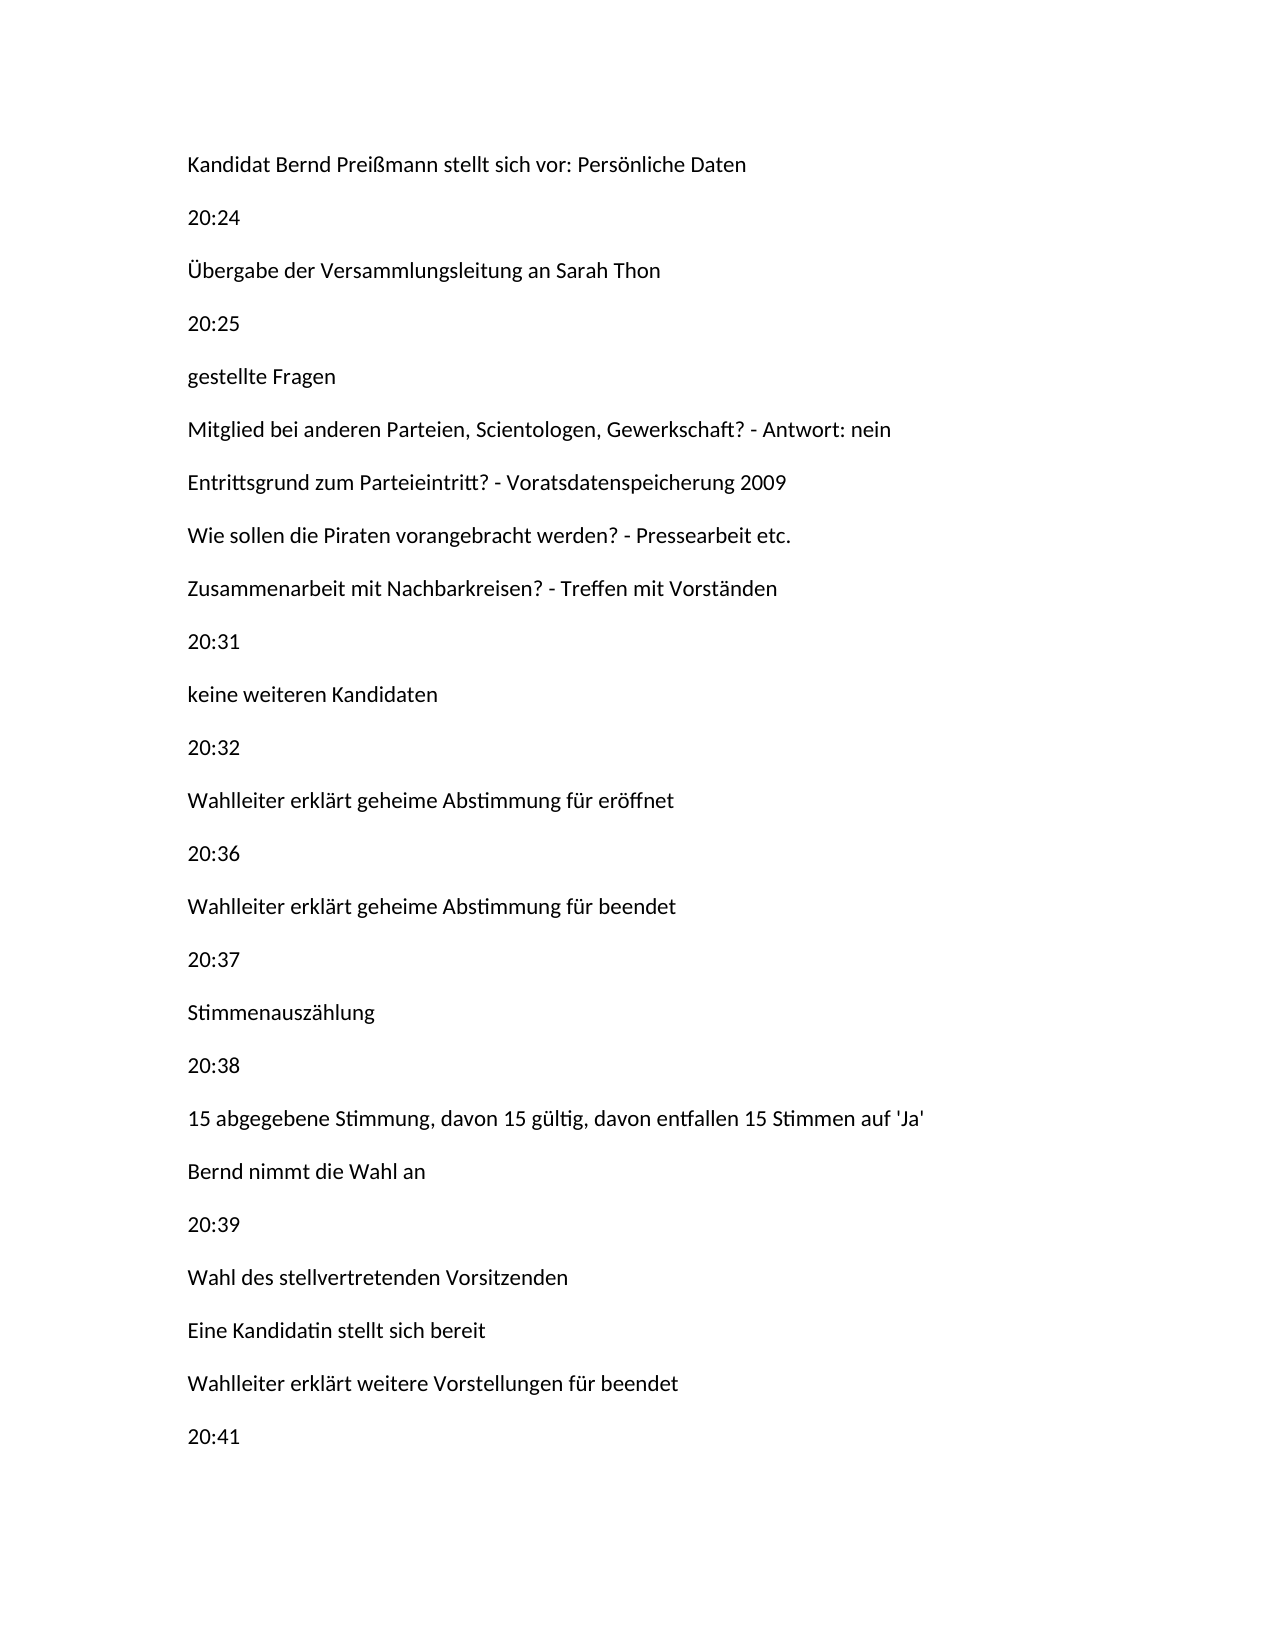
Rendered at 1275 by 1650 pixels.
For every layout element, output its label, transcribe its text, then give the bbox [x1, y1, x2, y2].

text 20:32 [187, 733, 1087, 761]
text 20:39 [187, 1210, 1087, 1238]
text 20:41 [187, 1422, 1087, 1451]
text Wie sollen die Piraten vorangebracht werden? - Pressearbeit etc. [187, 521, 1087, 549]
text Zusammenarbeit mit Nachbarkreisen? - Treffen mit Vorständen [187, 574, 1087, 602]
text 20:24 [187, 203, 1087, 231]
text 20:25 [187, 309, 1087, 337]
text Wahl des stellvertretenden Vorsitzenden [187, 1263, 1087, 1291]
text Mitglied bei anderen Parteien, Scientologen, Gewerkschaft? - Antwort: nein [187, 415, 1087, 443]
text Stimmenauszählung [187, 998, 1087, 1026]
text gestellte Fragen [187, 362, 1087, 390]
text Wahlleiter erklärt geheime Abstimmung für eröffnet [187, 786, 1087, 814]
text Wahlleiter erklärt geheime Abstimmung für beendet [187, 892, 1087, 920]
text Bernd nimmt die Wahl an [187, 1157, 1087, 1185]
text Entrittsgrund zum Parteieintritt? - Voratsdatenspeicherung 2009 [187, 468, 1087, 496]
text Eine Kandidatin stellt sich bereit [187, 1316, 1087, 1344]
text 15 abgegebene Stimmung, davon 15 gültig, davon entfallen 15 Stimmen auf 'Ja' [187, 1104, 1087, 1132]
text 20:36 [187, 839, 1087, 867]
text 20:37 [187, 945, 1087, 973]
text keine weiteren Kandidaten [187, 680, 1087, 708]
text Kandidat Bernd Preißmann stellt sich vor: Persönliche Daten [187, 150, 1087, 178]
text Übergabe der Versammlungsleitung an Sarah Thon [187, 256, 1087, 284]
text 20:31 [187, 627, 1087, 655]
text 20:38 [187, 1051, 1087, 1079]
text Wahlleiter erklärt weitere Vorstellungen für beendet [187, 1369, 1087, 1397]
